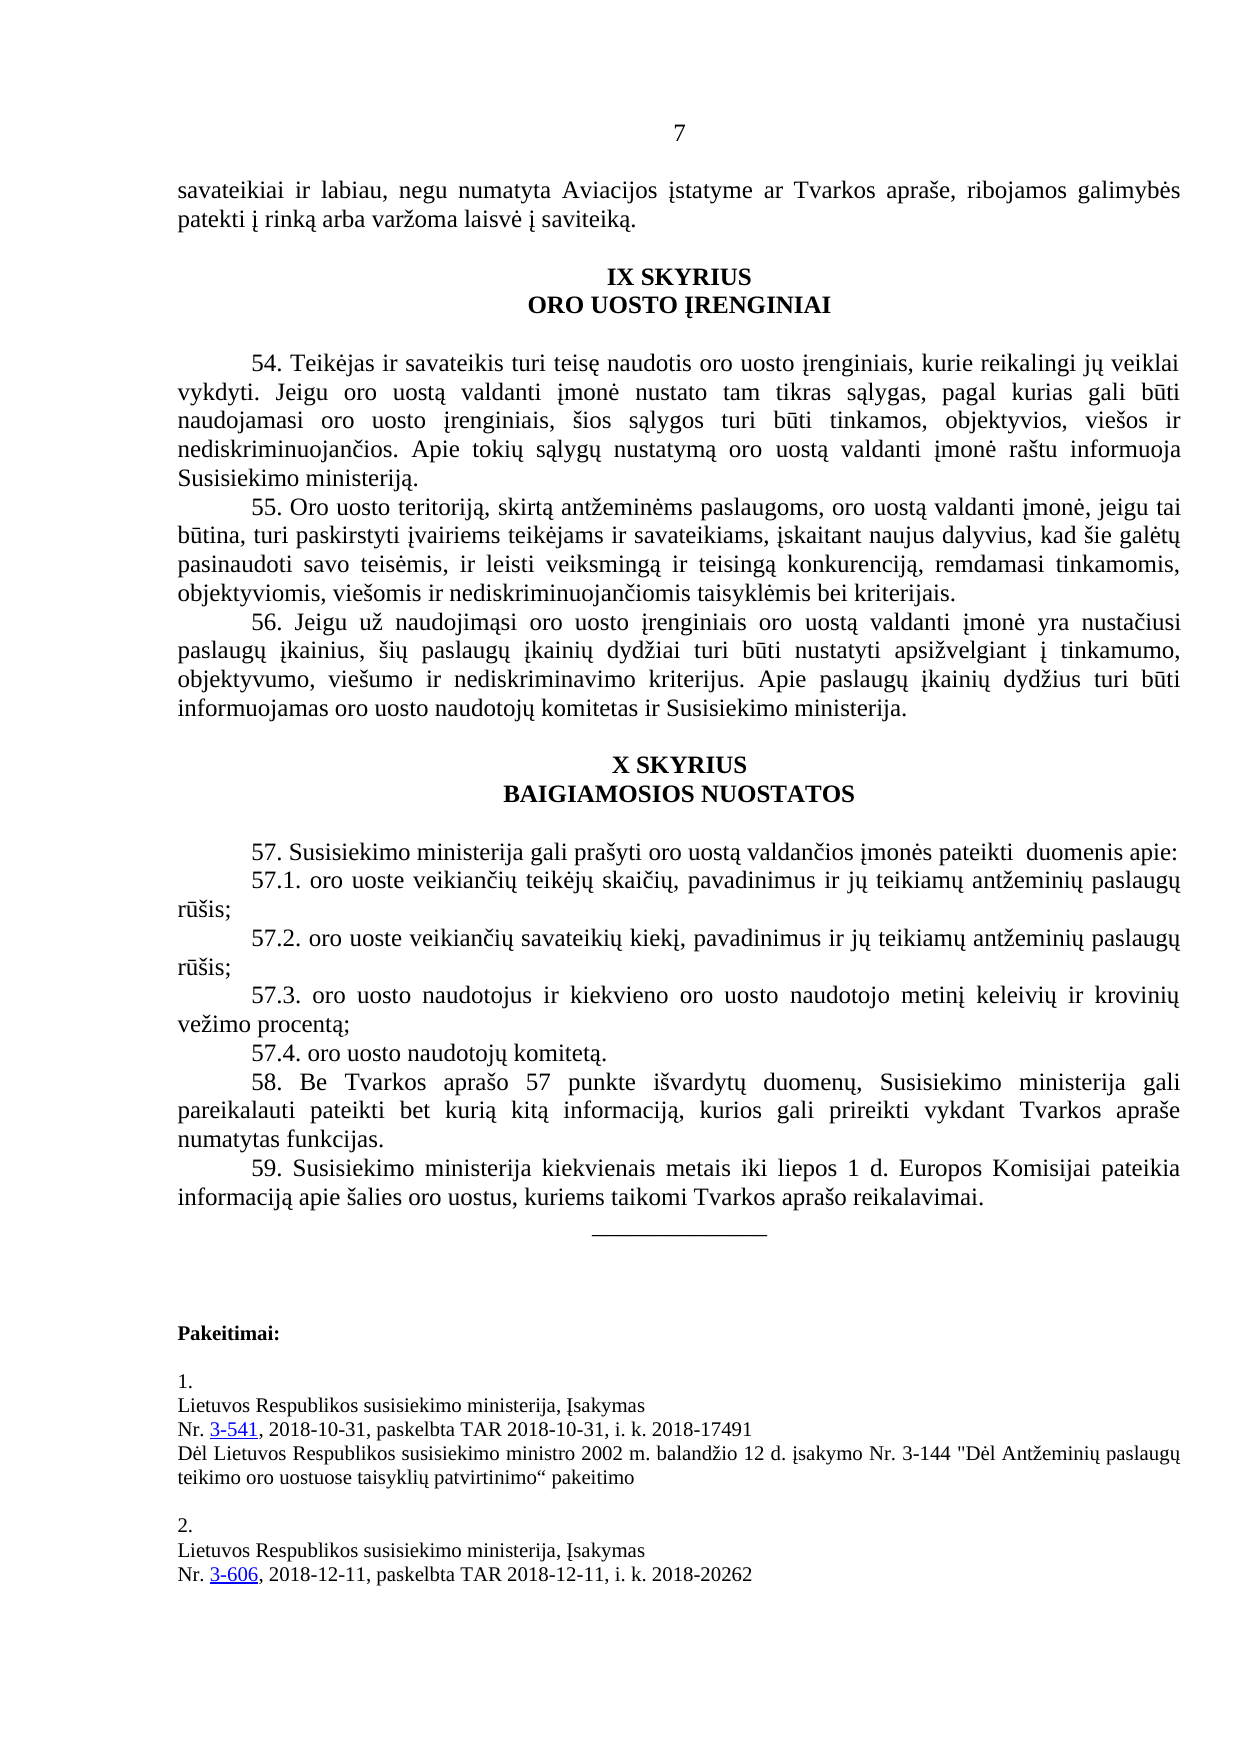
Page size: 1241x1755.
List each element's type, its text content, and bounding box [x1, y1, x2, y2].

text ______________ [177, 1211, 1181, 1239]
text IX SKYRIUS [177, 262, 1181, 291]
text Nr. 3-606, 2018-12-11, paskelbta TAR 2018-12-11, i. k. 2018-20262 [177, 1562, 1181, 1586]
text 59. Susisiekimo ministerija kiekvienais metais iki liepos 1 d. Europos Komisijai pateikia informaciją apie šalies oro uostus, kuriems taikomi Tvarkos aprašo reikalavimai. [177, 1153, 1181, 1211]
text 54. Teikėjas ir savateikis turi teisę naudotis oro uosto įrenginiais, kurie reikalingi jų veiklai vykdyti. Jeigu oro uostą valdanti įmonė nustato tam tikras sąlygas, pagal kurias gali būti naudojamasi oro uosto įrenginiais, šios sąlygos turi būti tinkamos, objektyvios, viešos ir nediskriminuojančios. Apie tokių sąlygų nustatymą oro uostą valdanti įmonė raštu informuoja Susisiekimo ministeriją. [177, 348, 1181, 492]
text ORO UOSTO ĮRENGINIAI [177, 291, 1181, 319]
text 2. [177, 1513, 1181, 1537]
text savateikiai ir labiau, negu numatyta Aviacijos įstatyme ar Tvarkos apraše, ribojamos galimybės patekti į rinką arba varžoma laisvė į saviteiką. [177, 176, 1181, 233]
text 55. Oro uosto teritoriją, skirtą antžeminėms paslaugoms, oro uostą valdanti įmonė, jeigu tai būtina, turi paskirstyti įvairiems teikėjams ir savateikiams, įskaitant naujus dalyvius, kad šie galėtų pasinaudoti savo teisėmis, ir leisti veiksmingą ir teisingą konkurenciją, remdamasi tinkamomis, objektyviomis, viešomis ir nediskriminuojančiomis taisyklėmis bei kriterijais. [177, 492, 1181, 607]
text 57.1. oro uoste veikiančių teikėjų skaičių, pavadinimus ir jų teikiamų antžeminių paslaugų rūšis; [177, 866, 1181, 923]
text 56. Jeigu už naudojimąsi oro uosto įrenginiais oro uostą valdanti įmonė yra nustačiusi paslaugų įkainius, šių paslaugų įkainių dydžiai turi būti nustatyti apsižvelgiant į tinkamumo, objektyvumo, viešumo ir nediskriminavimo kriterijus. Apie paslaugų įkainių dydžius turi būti informuojamas oro uosto naudotojų komitetas ir Susisiekimo ministerija. [177, 607, 1181, 722]
text 57.4. oro uosto naudotojų komitetą. [177, 1038, 1181, 1067]
text X SKYRIUS [177, 751, 1181, 779]
text 57.3. oro uosto naudotojus ir kiekvieno oro uosto naudotojo metinį keleivių ir krovinių vežimo procentą; [177, 981, 1181, 1038]
text Dėl Lietuvos Respublikos susisiekimo ministro 2002 m. balandžio 12 d. įsakymo Nr. 3-144 "Dėl Antžeminių paslaugų teikimo oro uostuose taisyklių patvirtinimo“ pakeitimo [177, 1441, 1181, 1489]
text 58. Be Tvarkos aprašo 57 punkte išvardytų duomenų, Susisiekimo ministerija gali pareikalauti pateikti bet kurią kitą informaciją, kurios gali prireikti vykdant Tvarkos apraše numatytas funkcijas. [177, 1067, 1181, 1153]
text Pakeitimai: [177, 1321, 1181, 1345]
text Nr. 3-541, 2018-10-31, paskelbta TAR 2018-10-31, i. k. 2018-17491 [177, 1417, 1181, 1441]
text 57. Susisiekimo ministerija gali prašyti oro uostą valdančios įmonės pateikti duomenis apie: [177, 837, 1181, 866]
text BAIGIAMOSIOS NUOSTATOS [177, 779, 1181, 808]
text 1. [177, 1369, 1181, 1393]
text Lietuvos Respublikos susisiekimo ministerija, Įsakymas [177, 1393, 1181, 1417]
text Lietuvos Respublikos susisiekimo ministerija, Įsakymas [177, 1537, 1181, 1562]
text 57.2. oro uoste veikiančių savateikių kiekį, pavadinimus ir jų teikiamų antžeminių paslaugų rūšis; [177, 923, 1181, 981]
